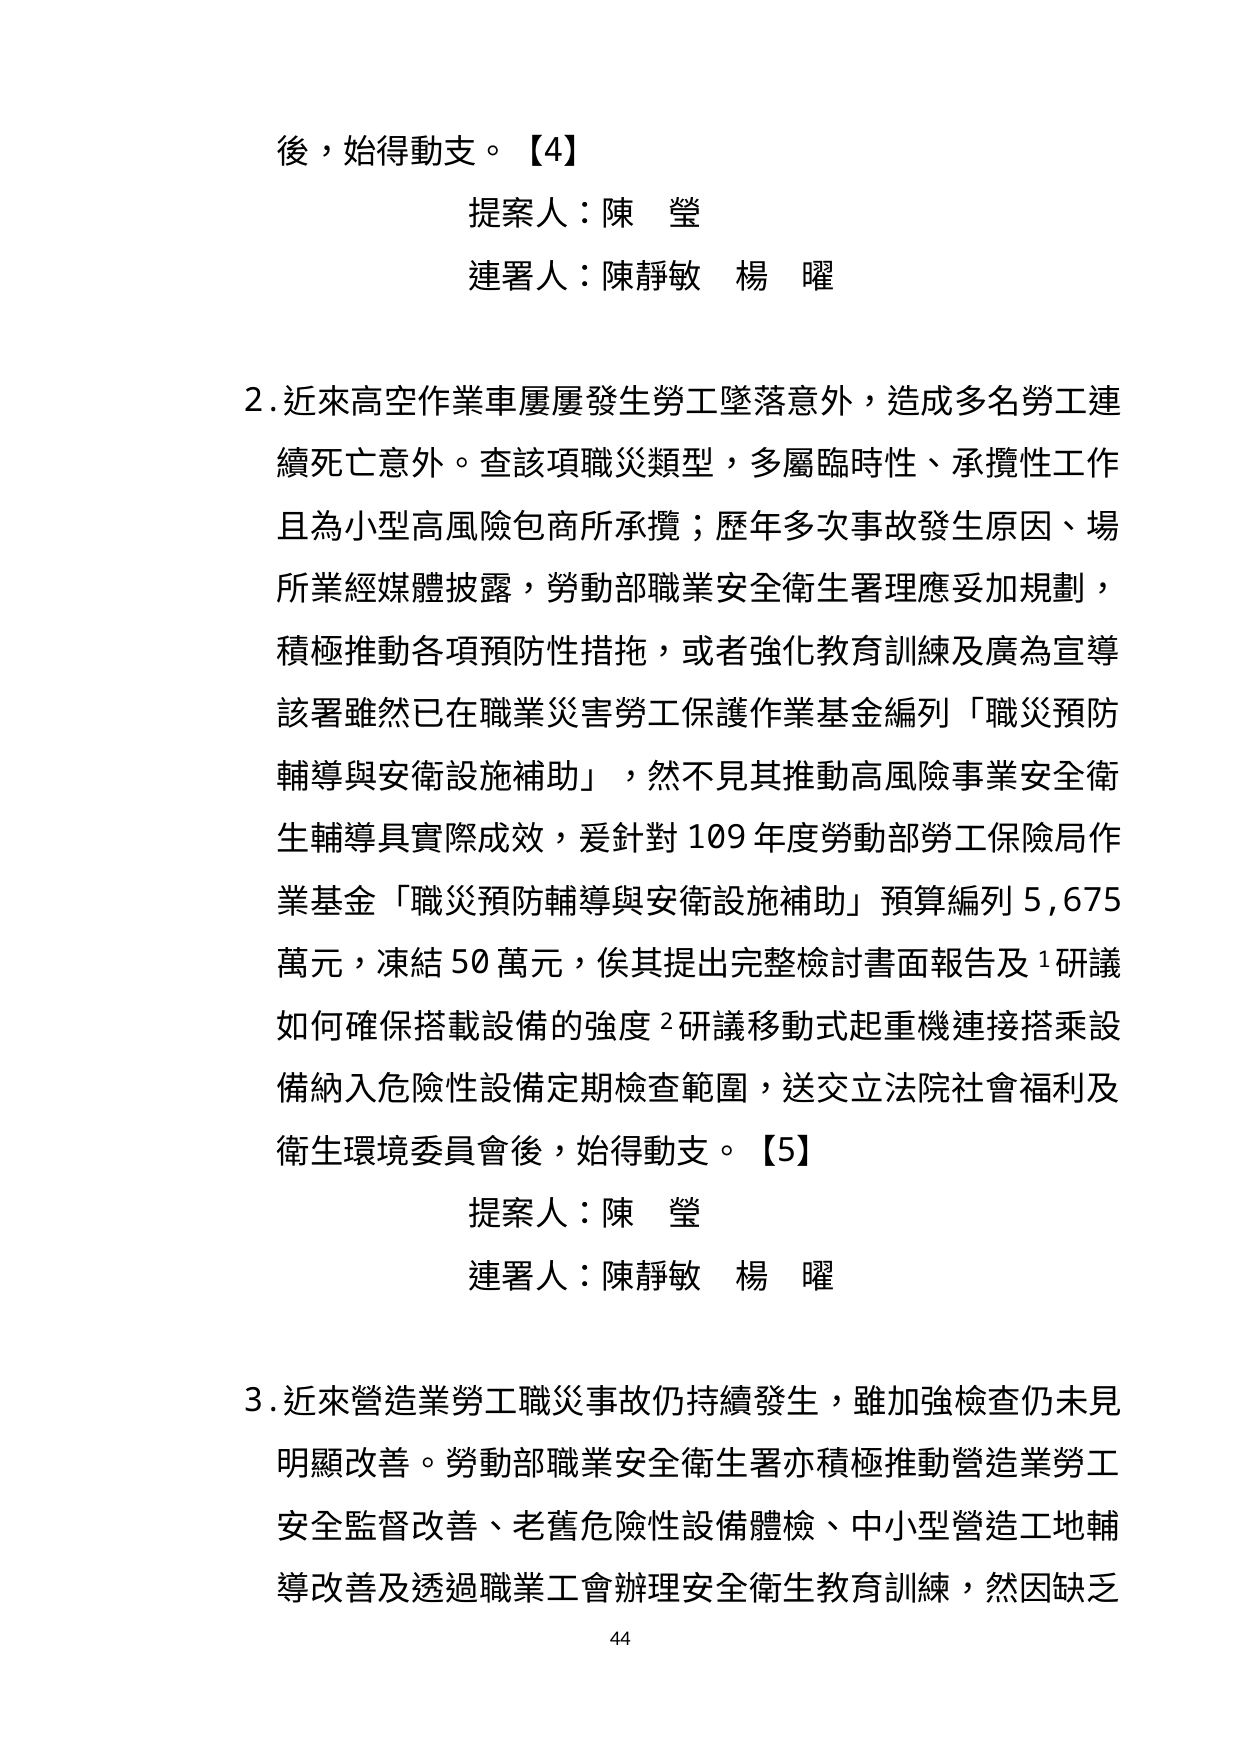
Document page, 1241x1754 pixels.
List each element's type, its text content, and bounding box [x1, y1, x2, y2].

text 後，始得動支。【4】 [243, 107, 1122, 169]
text 提案人：陳 瑩 [468, 169, 1122, 232]
text 2.近來高空作業車屢屢發生勞工墜落意外，造成多名勞工連續死亡意外。查該項職災類型，多屬臨時性、承攬性工作，且為小型高風險包商所承攬；歷年多次事故發生原因、場所業經媒體披露，勞動部職業安全衛生署理應妥加規劃，積極推動各項預防性措拖，或者強化教育訓練及廣為宣導。該署雖然已在職業災害勞工保護作業基金編列「職災預防輔導與安衛設施補助」，然不見其推動高風險事業安全衛生輔導具實際成效，爰針對109年度勞動部勞工保險局作業基金「職災預防輔導與安衛設施補助」預算編列5,675萬元，凍結50萬元，俟其提出完整檢討書面報告及1研議如何確保搭載設備的強度2研議移動式起重機連接搭乘設備納入危險性設備定期檢查範圍，送交立法院社會福利及衛生環境委員會後，始得動支。【5】 [243, 357, 1122, 1169]
text 連署人：陳靜敏 楊 曜 [468, 1232, 1122, 1294]
text 提案人：陳 瑩 [468, 1169, 1122, 1232]
text 連署人：陳靜敏 楊 曜 [468, 232, 1122, 294]
text 3.近來營造業勞工職災事故仍持續發生，雖加強檢查仍未見明顯改善。勞動部職業安全衛生署亦積極推動營造業勞工安全監督改善、老舊危險性設備體檢、中小型營造工地輔導改善及透過職業工會辦理安全衛生教育訓練，然因缺乏 [243, 1357, 1122, 1607]
